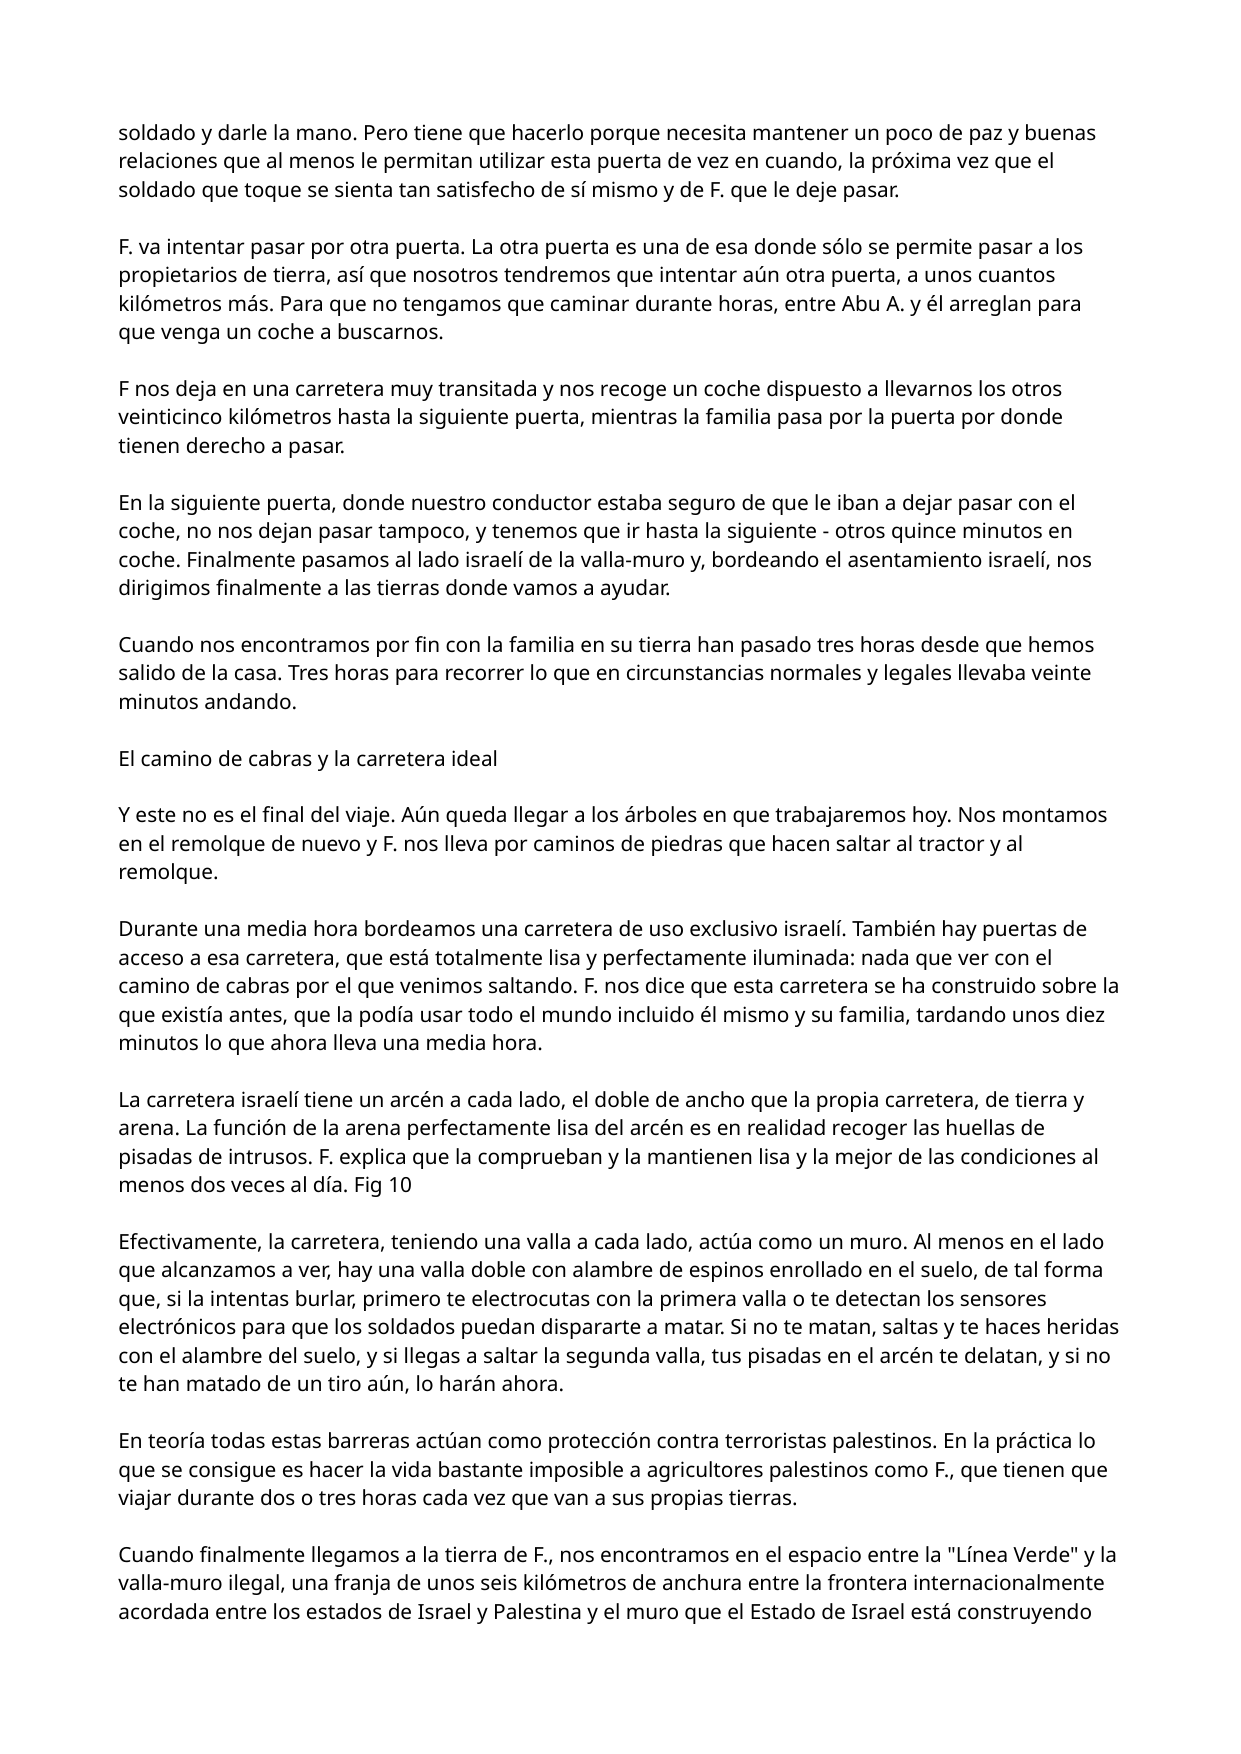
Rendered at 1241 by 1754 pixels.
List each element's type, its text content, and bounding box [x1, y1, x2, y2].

text soldado y darle la mano. Pero tiene que hacerlo porque necesita mantener un poco de paz y buenas relaciones que al menos le permitan utilizar esta puerta de vez en cuando, la próxima vez que el soldado que toque se sienta tan satisfecho de sí mismo y de F. que le deje pasar. [118, 118, 1122, 203]
text El camino de cabras y la carretera ideal [118, 744, 1122, 772]
text En teoría todas estas barreras actúan como protección contra terroristas palestinos. En la práctica lo que se consigue es hacer la vida bastante imposible a agricultores palestinos como F., que tienen que viajar durante dos o tres horas cada vez que van a sus propias tierras. [118, 1426, 1122, 1512]
text F. va intentar pasar por otra puerta. La otra puerta es una de esa donde sólo se permite pasar a los propietarios de tierra, así que nosotros tendremos que intentar aún otra puerta, a unos cuantos kilómetros más. Para que no tengamos que caminar durante horas, entre Abu A. y él arreglan para que venga un coche a buscarnos. [118, 232, 1122, 346]
text La carretera israelí tiene un arcén a cada lado, el doble de ancho que la propia carretera, de tierra y arena. La función de la arena perfectamente lisa del arcén es en realidad recoger las huellas de pisadas de intrusos. F. explica que la comprueban y la mantienen lisa y la mejor de las condiciones al menos dos veces al día. Fig 10 [118, 1085, 1122, 1199]
text F nos deja en una carretera muy transitada y nos recoge un coche dispuesto a llevarnos los otros veinticinco kilómetros hasta la siguiente puerta, mientras la familia pasa por la puerta por donde tienen derecho a pasar. [118, 374, 1122, 459]
text Durante una media hora bordeamos una carretera de uso exclusivo israelí. También hay puertas de acceso a esa carretera, que está totalmente lisa y perfectamente iluminada: nada que ver con el camino de cabras por el que venimos saltando. F. nos dice que esta carretera se ha construido sobre la que existía antes, que la podía usar todo el mundo incluido él mismo y su familia, tardando unos diez minutos lo que ahora lleva una media hora. [118, 914, 1122, 1057]
text En la siguiente puerta, donde nuestro conductor estaba seguro de que le iban a dejar pasar con el coche, no nos dejan pasar tampoco, y tenemos que ir hasta la siguiente - otros quince minutos en coche. Finalmente pasamos al lado israelí de la valla-muro y, bordeando el asentamiento israelí, nos dirigimos finalmente a las tierras donde vamos a ayudar. [118, 488, 1122, 602]
text Cuando finalmente llegamos a la tierra de F., nos encontramos en el espacio entre la "Línea Verde" y la valla-muro ilegal, una franja de unos seis kilómetros de anchura entre la frontera internacionalmente acordada entre los estados de Israel y Palestina y el muro que el Estado de Israel está construyendo [118, 1540, 1122, 1625]
text Cuando nos encontramos por fin con la familia en su tierra han pasado tres horas desde que hemos salido de la casa. Tres horas para recorrer lo que en circunstancias normales y legales llevaba veinte minutos andando. [118, 630, 1122, 715]
text Y este no es el final del viaje. Aún queda llegar a los árboles en que trabajaremos hoy. Nos montamos en el remolque de nuevo y F. nos lleva por caminos de piedras que hacen saltar al tractor y al remolque. [118, 801, 1122, 886]
text Efectivamente, la carretera, teniendo una valla a cada lado, actúa como un muro. Al menos en el lado que alcanzamos a ver, hay una valla doble con alambre de espinos enrollado en el suelo, de tal forma que, si la intentas burlar, primero te electrocutas con la primera valla o te detectan los sensores electrónicos para que los soldados puedan dispararte a matar. Si no te matan, saltas y te haces heridas con el alambre del suelo, y si llegas a saltar la segunda valla, tus pisadas en el arcén te delatan, y si no te han matado de un tiro aún, lo harán ahora. [118, 1227, 1122, 1398]
